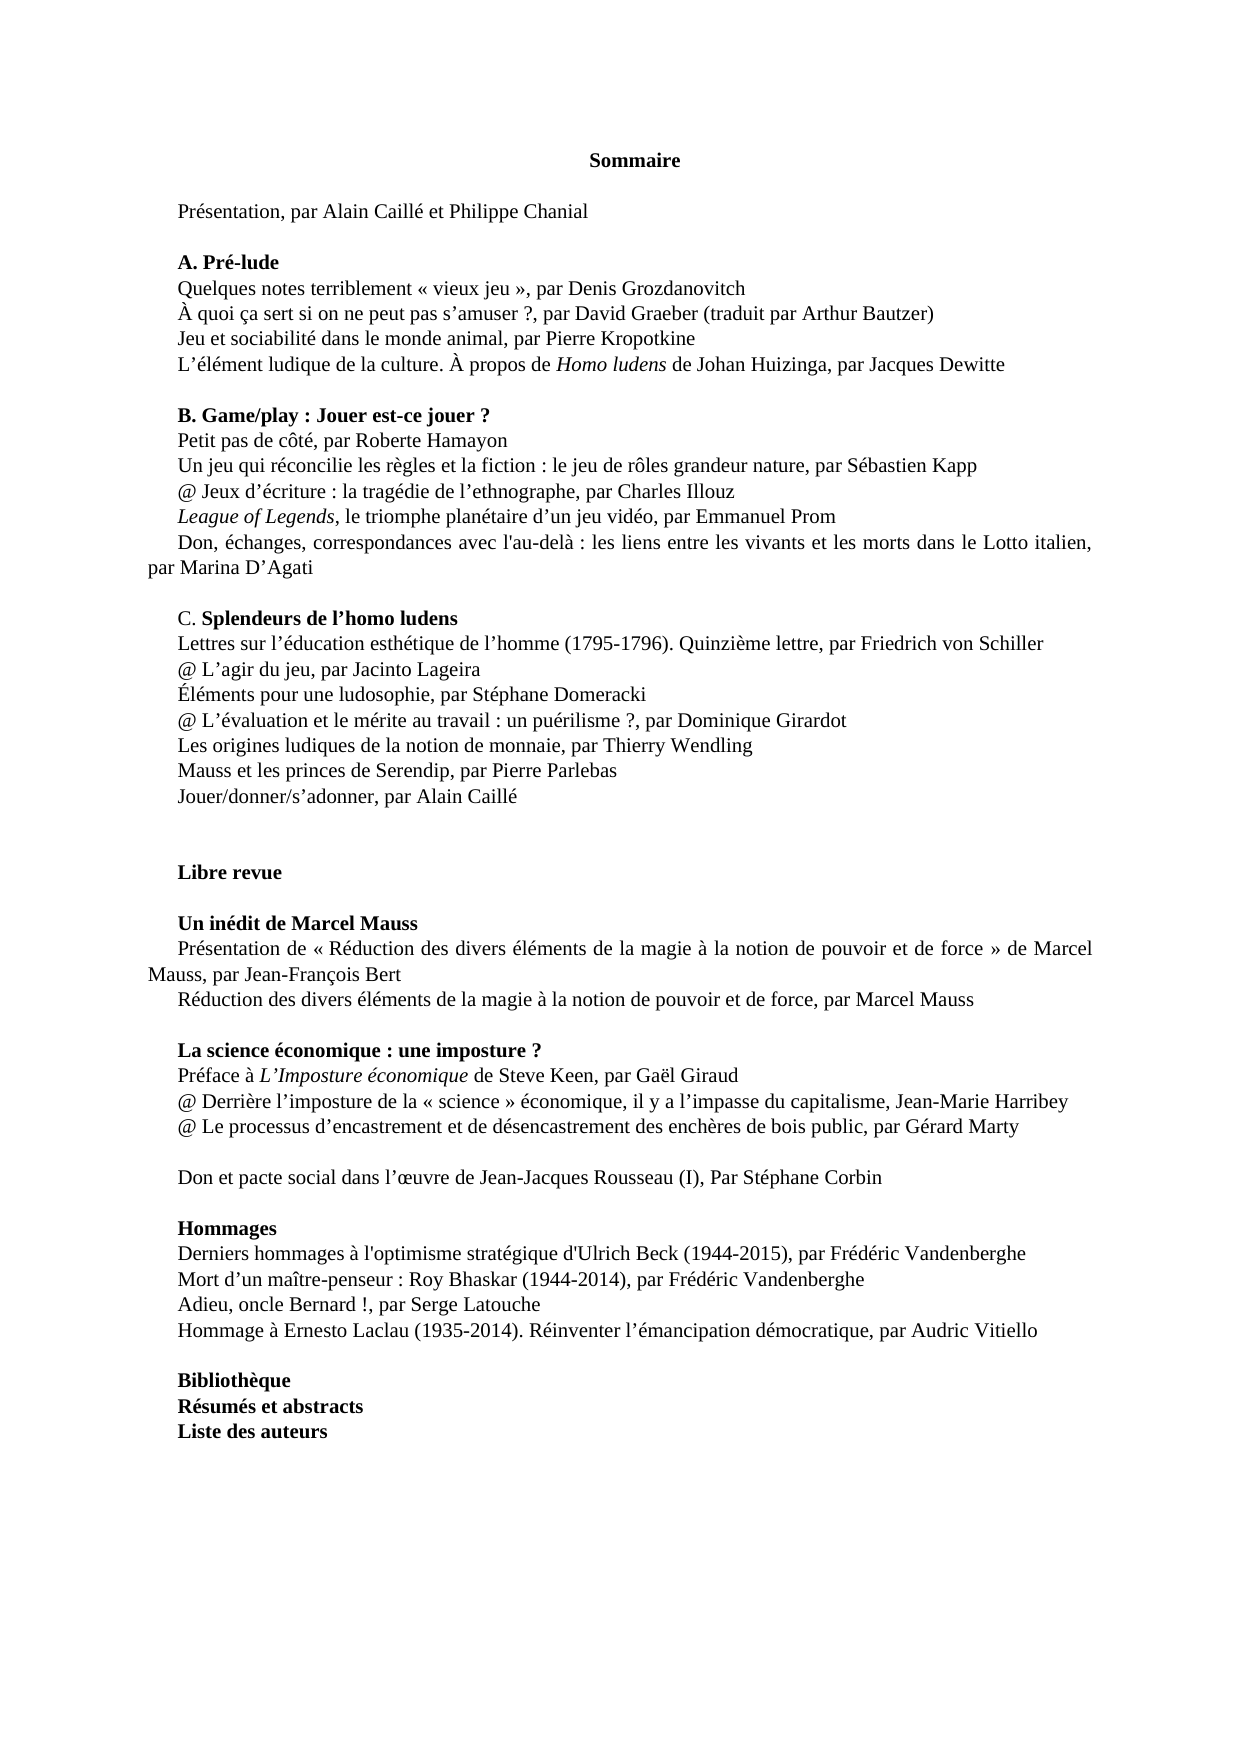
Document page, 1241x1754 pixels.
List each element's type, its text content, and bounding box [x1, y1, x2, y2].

text Présentation de « Réduction des divers éléments de la magie à la notion de pouvoir et de force » de Marcel Mauss, par Jean-François Bert [148, 936, 1093, 986]
text @ L’agir du jeu, par Jacinto Lageira [148, 656, 1093, 681]
text Résumés et abstracts [148, 1393, 1093, 1418]
text League of Legends, le triomphe planétaire d’un jeu vidéo, par Emmanuel Prom [148, 503, 1093, 529]
text Hommage à Ernesto Laclau (1935-2014). Réinventer l’émancipation démocratique, par Audric Vitiello [148, 1317, 1093, 1342]
text Présentation, par Alain Caillé et Philippe Chanial [148, 198, 1093, 224]
text Adieu, oncle Bernard !, par Serge Latouche [148, 1291, 1093, 1317]
text Don, échanges, correspondances avec l'au-delà : les liens entre les vivants et les morts dans le Lotto italien, par Marina D’Agati [148, 529, 1093, 580]
text Hommages [148, 1215, 1093, 1241]
text @ Jeux d’écriture : la tragédie de l’ethnographe, par Charles Illouz [148, 478, 1093, 503]
text A. Pré-lude [148, 249, 1093, 275]
text À quoi ça sert si on ne peut pas s’amuser ?, par David Graeber (traduit par Arthur Bautzer) [148, 300, 1093, 326]
text Petit pas de côté, par Roberte Hamayon [148, 427, 1093, 453]
text Les origines ludiques de la notion de monnaie, par Thierry Wendling [148, 732, 1093, 758]
text @ L’évaluation et le mérite au travail : un puérilisme ?, par Dominique Girardot [148, 707, 1093, 732]
text Jeu et sociabilité dans le monde animal, par Pierre Kropotkine [148, 326, 1093, 351]
text Réduction des divers éléments de la magie à la notion de pouvoir et de force, par Marcel Mauss [148, 986, 1093, 1012]
text L’élément ludique de la culture. À propos de Homo ludens de Johan Huizinga, par Jacques Dewitte [148, 351, 1093, 376]
text Derniers hommages à l'optimisme stratégique d'Ulrich Beck (1944-2015), par Frédéric Vandenberghe [148, 1241, 1093, 1266]
text Quelques notes terriblement « vieux jeu », par Denis Grozdanovitch [148, 275, 1093, 300]
text Un inédit de Marcel Mauss [148, 910, 1093, 936]
text B. Game/play : Jouer est-ce jouer ? [148, 402, 1093, 427]
text Mort d’un maître-penseur : Roy Bhaskar (1944-2014), par Frédéric Vandenberghe [148, 1266, 1093, 1291]
text Bibliothèque [148, 1368, 1093, 1393]
text Libre revue [148, 859, 1093, 885]
text Don et pacte social dans l’œuvre de Jean-Jacques Rousseau (I), Par Stéphane Corbin [148, 1164, 1093, 1190]
text Éléments pour une ludosophie, par Stéphane Domeracki [148, 681, 1093, 707]
text @ Le processus d’encastrement et de désencastrement des enchères de bois public, par Gérard Marty [148, 1113, 1093, 1139]
text Préface à L’Imposture économique de Steve Keen, par Gaël Giraud [148, 1063, 1093, 1088]
text Sommaire [148, 148, 1093, 173]
text La science économique : une imposture ? [148, 1037, 1093, 1063]
text Jouer/donner/s’adonner, par Alain Caillé [148, 783, 1093, 808]
text Un jeu qui réconcilie les règles et la fiction : le jeu de rôles grandeur nature, par Sébastien Kapp [148, 453, 1093, 478]
text Liste des auteurs [148, 1418, 1093, 1444]
text Mauss et les princes de Serendip, par Pierre Parlebas [148, 758, 1093, 783]
text @ Derrière l’imposture de la « science » économique, il y a l’impasse du capitalisme, Jean-Marie Harribey [148, 1088, 1093, 1113]
text Lettres sur l’éducation esthétique de l’homme (1795-1796). Quinzième lettre, par Friedrich von Schiller [148, 631, 1093, 656]
text C. Splendeurs de l’homo ludens [148, 605, 1093, 631]
